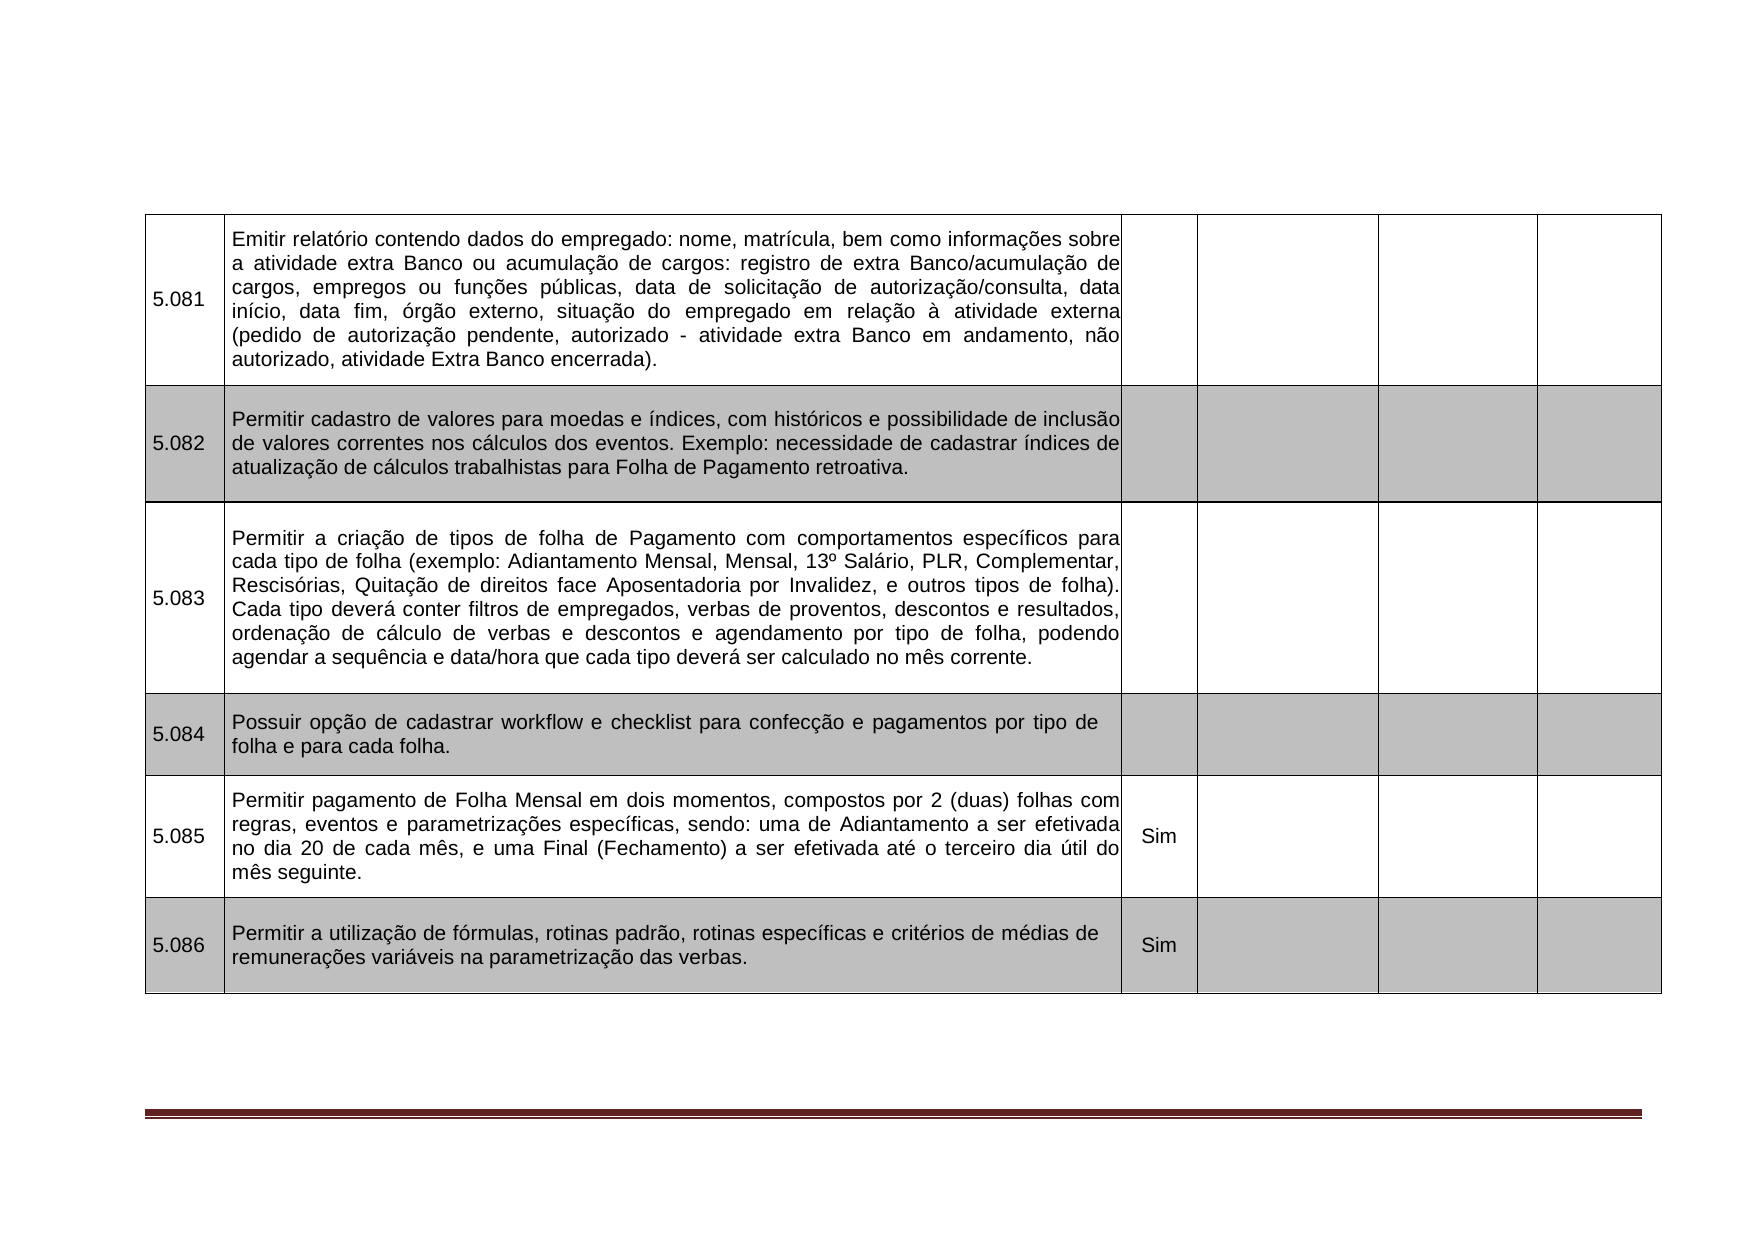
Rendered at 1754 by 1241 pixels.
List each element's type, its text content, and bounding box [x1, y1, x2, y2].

table_cell [1379, 503, 1537, 693]
table_cell [1122, 386, 1197, 501]
table_cell [1379, 386, 1537, 501]
table_cell Sim [1122, 776, 1197, 897]
table_cell 5.082 [146, 386, 224, 501]
table_cell Permitir a criação de tipos de folha de Pagamento com comportamentos específicos para cada tipo de folha (exemplo: Adiantamento Mensal, Mensal, 13º Salário, PLR, Complementar, Rescisórias, Quitação de direitos face Aposentadoria por Invalidez, e outros tipos de folha). Cada tipo deverá conter filtros de empregados, verbas de proventos, descontos e resultados, ordenação de cálculo de verbas e descontos e agendamento por tipo de folha, podendo agendar a sequência e data/hora que cada tipo deverá ser calculado no mês corrente. [225, 503, 1121, 693]
table_cell Possuir opção de cadastrar workflow e checklist para confecção e pagamentos por tipo de folha e para cada folha. [225, 694, 1121, 775]
table_cell [1538, 503, 1661, 693]
table_header [1198, 215, 1378, 384]
table_cell [1538, 694, 1661, 775]
table_header 5.081 [146, 215, 224, 384]
table_cell [1122, 694, 1197, 775]
table_header Emitir relatório contendo dados do empregado: nome, matrícula, bem como informações sobre a atividade extra Banco ou acumulação de cargos: registro de extra Banco/acumulação de cargos, empregos ou funções públicas, data de solicitação de autorização/consulta, data início, data fim, órgão externo, situação do empregado em relação à atividade externa (pedido de autorização pendente, autorizado - atividade extra Banco em andamento, não autorizado, atividade Extra Banco encerrada). [225, 215, 1121, 384]
table_cell [1198, 386, 1378, 501]
table_cell [1198, 898, 1378, 992]
table_cell [1379, 776, 1537, 897]
table_cell Sim [1122, 898, 1197, 992]
table_header [1538, 215, 1661, 384]
table_cell Permitir a utilização de fórmulas, rotinas padrão, rotinas específicas e critérios de médias de remunerações variáveis na parametrização das verbas. [225, 898, 1121, 992]
table_cell [1198, 694, 1378, 775]
table_cell 5.083 [146, 503, 224, 693]
table_cell [1538, 898, 1661, 992]
table_cell 5.084 [146, 694, 224, 775]
table_cell [1538, 776, 1661, 897]
table_header [1122, 215, 1197, 384]
table_cell Permitir cadastro de valores para moedas e índices, com históricos e possibilidade de inclusão de valores correntes nos cálculos dos eventos. Exemplo: necessidade de cadastrar índices de atualização de cálculos trabalhistas para Folha de Pagamento retroativa. [225, 386, 1121, 501]
table_cell [1198, 776, 1378, 897]
table_cell [1379, 694, 1537, 775]
table_cell [1538, 386, 1661, 501]
table_cell [1379, 898, 1537, 992]
table_cell [1198, 503, 1378, 693]
table_cell Permitir pagamento de Folha Mensal em dois momentos, compostos por 2 (duas) folhas com regras, eventos e parametrizações específicas, sendo: uma de Adiantamento a ser efetivada no dia 20 de cada mês, e uma Final (Fechamento) a ser efetivada até o terceiro dia útil do mês seguinte. [225, 776, 1121, 897]
table_cell 5.086 [146, 898, 224, 992]
table_cell 5.085 [146, 776, 224, 897]
table_cell [1122, 503, 1197, 693]
table_header [1379, 215, 1537, 384]
